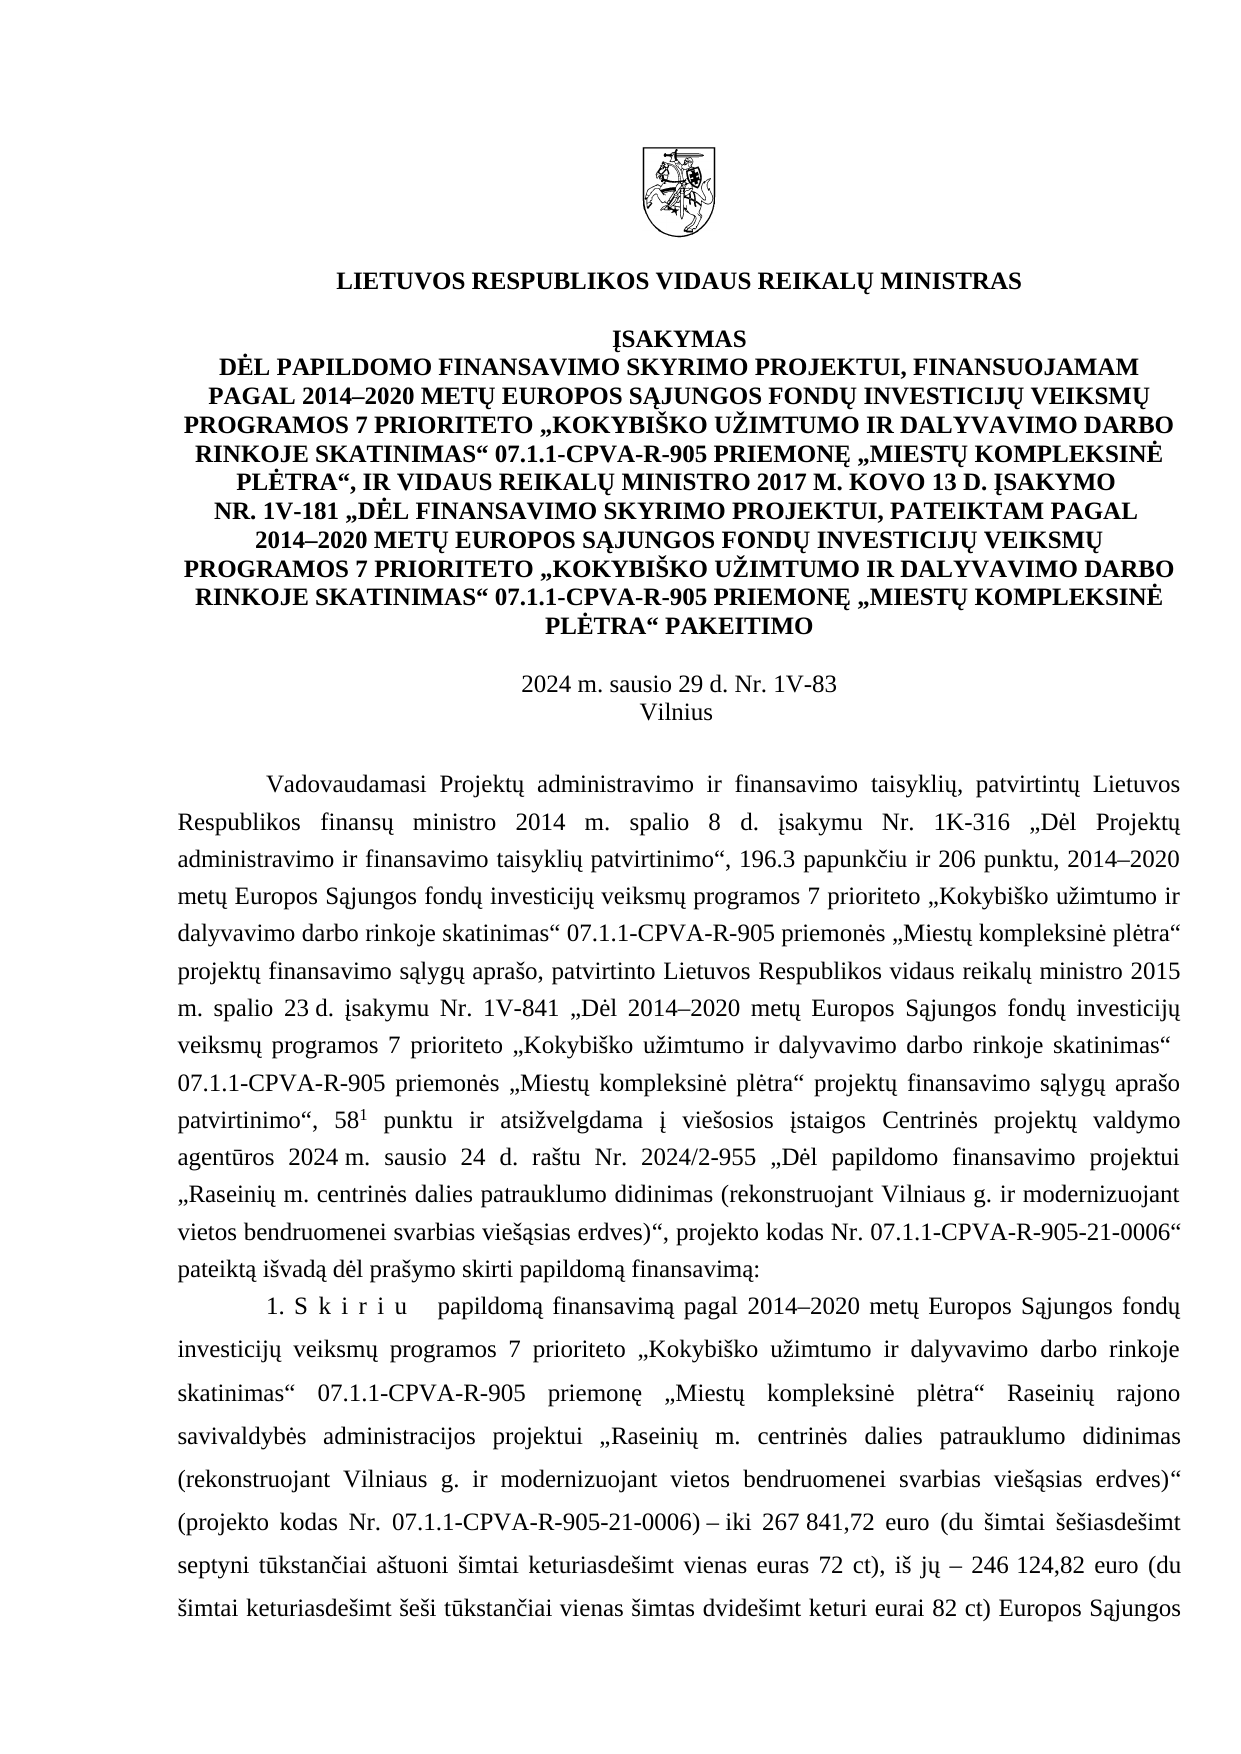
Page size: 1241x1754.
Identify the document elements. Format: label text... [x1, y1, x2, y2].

text Vadovaudamasi Projektų administravimo ir finansavimo taisyklių, patvirtintų Lietuvos Respublikos finansų ministro 2014 m. spalio 8 d. įsakymu Nr. 1K-316 „Dėl Projektų administravimo ir finansavimo taisyklių patvirtinimo“, 196.3 papunkčiu ir 206 punktu, 2014–2020 metų Europos Sąjungos fondų investicijų veiksmų programos 7 prioriteto „Kokybiško užimtumo ir dalyvavimo darbo rinkoje skatinimas“ 07.1.1-CPVA-R-905 priemonės „Miestų kompleksinė plėtra“ projektų finansavimo sąlygų aprašo, patvirtinto Lietuvos Respublikos vidaus reikalų ministro 2015 m. spalio 23 d. įsakymu Nr. 1V-841 „Dėl 2014–2020 metų Europos Sąjungos fondų investicijų veiksmų programos 7 prioriteto „Kokybiško užimtumo ir dalyvavimo darbo rinkoje skatinimas“ 07.1.1-CPVA-R-905 priemonės „Miestų kompleksinė plėtra“ projektų finansavimo sąlygų aprašo patvirtinimo“, 581 punktu ir atsižvelgdama į viešosios įstaigos Centrinės projektų valdymo agentūros 2024 m. sausio 24 d. raštu Nr. 2024/2-955 „Dėl papildomo finansavimo projektui „Raseinių m. centrinės dalies patrauklumo didinimas (rekonstruojant Vilniaus g. ir modernizuojant vietos bendruomenei svarbias viešąsias erdves)“, projekto kodas Nr. 07.1.1-CPVA-R-905-21-0006“ pateiktą išvadą dėl prašymo skirti papildomą finansavimą: [177, 769, 1181, 1283]
text ĮSAKYMAS [177, 324, 1181, 352]
text 1. Skiriu papildomą finansavimą pagal 2014–2020 metų Europos Sąjungos fondų investicijų veiksmų programos 7 prioriteto „Kokybiško užimtumo ir dalyvavimo darbo rinkoje skatinimas“ 07.1.1-CPVA-R-905 priemonę „Miestų kompleksinė plėtra“ Raseinių rajono savivaldybės administracijos projektui „Raseinių m. centrinės dalies patrauklumo didinimas (rekonstruojant Vilniaus g. ir modernizuojant vietos bendruomenei svarbias viešąsias erdves)“ (projekto kodas Nr. 07.1.1-CPVA-R-905-21-0006) – iki 267 841,72 euro (du šimtai šešiasdešimt septyni tūkstančiai aštuoni šimtai keturiasdešimt vienas euras 72 ct), iš jų – 246 124,82 euro (du šimtai keturiasdešimt šeši tūkstančiai vienas šimtas dvidešimt keturi eurai 82 ct) Europos Sąjungos [177, 1291, 1181, 1622]
text Vilnius [177, 697, 1181, 726]
text 2024 m. sausio 29 d. Nr. 1V-83 [177, 669, 1181, 697]
text LIETUVOS RESPUBLIKOS VIDAUS REIKALŲ MINISTRAS [177, 266, 1181, 295]
text DĖL PAPILDOMO FINANSAVIMO SKYRIMO PROJEKTUI, FINANSUOJAMAM PAGAL 2014–2020 METŲ EUROPOS SĄJUNGOS FONDŲ INVESTICIJŲ VEIKSMŲ PROGRAMOS 7 PRIORITETO „KOKYBIŠKO UŽIMTUMO IR DALYVAVIMO DARBO RINKOJE SKATINIMAS“ 07.1.1-CPVA-R-905 PRIEMONĘ „MIESTŲ KOMPLEKSINĖ PLĖTRA“, IR VIDAUS REIKALŲ MINISTRO 2017 M. KOVO 13 D. ĮSAKYMO NR. 1V-181 „DĖL FINANSAVIMO SKYRIMO PROJEKTUI, PATEIKTAM PAGAL 2014–2020 METŲ EUROPOS SĄJUNGOS FONDŲ INVESTICIJŲ VEIKSMŲ PROGRAMOS 7 PRIORITETO „KOKYBIŠKO UŽIMTUMO IR DALYVAVIMO DARBO RINKOJE SKATINIMAS“ 07.1.1-CPVA-R-905 PRIEMONĘ „MIESTŲ KOMPLEKSINĖ PLĖTRA“ PAKEITIMO [177, 352, 1181, 640]
